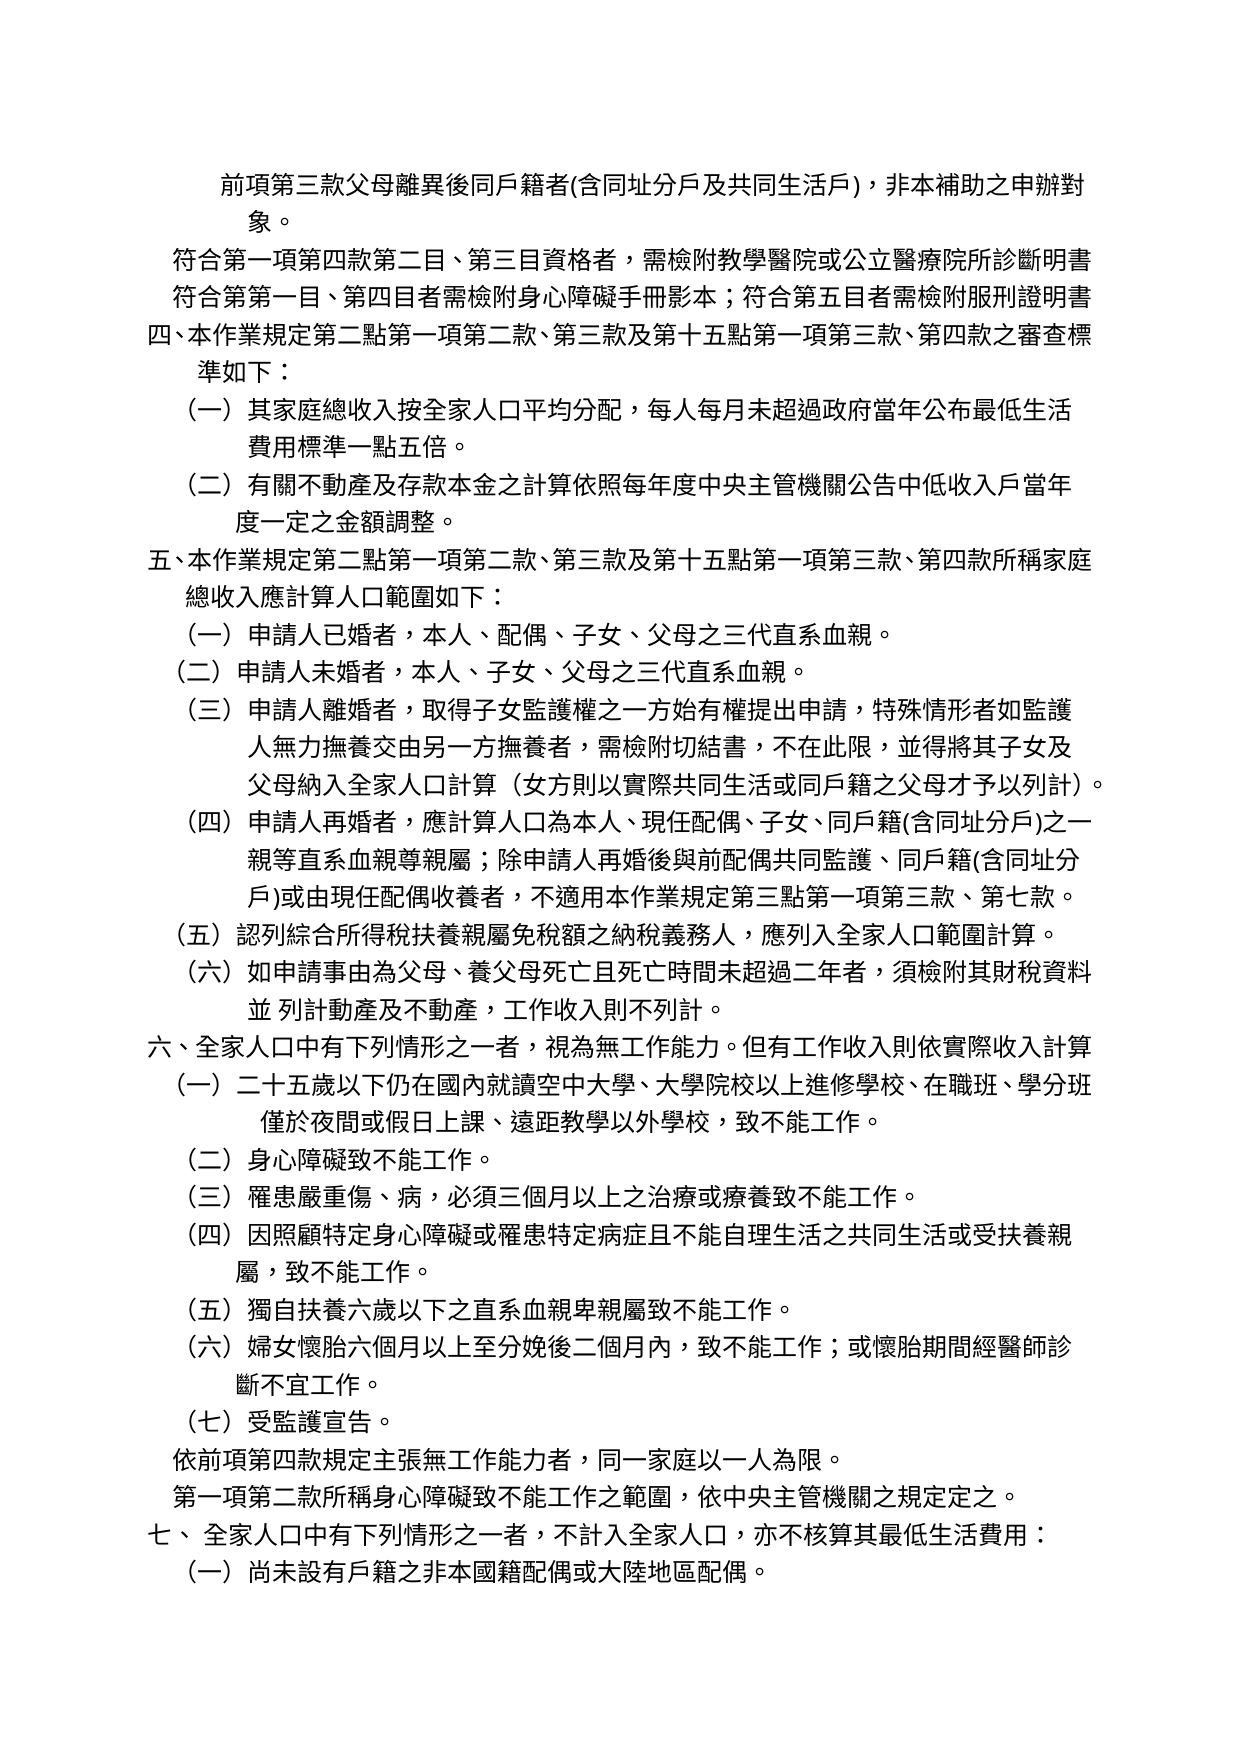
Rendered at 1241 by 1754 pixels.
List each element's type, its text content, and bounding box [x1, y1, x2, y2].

text （一）其家庭總收入按全家人口平均分配，每人每月未超過政府當年公布最低生活費用標準一點五倍。 [173, 389, 1092, 464]
text 七、 全家人口中有下列情形之一者，不計入全家人口，亦不核算其最低生活費用： [148, 1514, 1092, 1552]
text 依前項第四款規定主張無工作能力者，同一家庭以一人為限。 [148, 1439, 1092, 1477]
text （二）有關不動產及存款本金之計算依照每年度中央主管機關公告中低收入戶當年度一定之金額調整。 [173, 464, 1092, 539]
text 前項第三款父母離異後同戶籍者(含同址分戶及共同生活戶)，非本補助之申辦對象。 [148, 164, 1092, 239]
text （二）申請人未婚者，本人、子女、父母之三代直系血親。 [148, 652, 1092, 689]
text （一）二十五歲以下仍在國內就讀空中大學、大學院校以上進修學校、在職班、學分班、僅於夜間或假日上課、遠距教學以外學校，致不能工作。 [148, 1064, 1092, 1139]
text 符合第一項第四款第二目、第三目資格者，需檢附教學醫院或公立醫療院所診斷明書；符合第第一目、第四目者需檢附身心障礙手冊影本；符合第五目者需檢附服刑證明書。 [173, 239, 1092, 314]
text （四）因照顧特定身心障礙或罹患特定病症且不能自理生活之共同生活或受扶養親屬，致不能工作。 [173, 1214, 1092, 1289]
text （七）受監護宣告。 [148, 1402, 1092, 1439]
text （六）婦女懷胎六個月以上至分娩後二個月內，致不能工作；或懷胎期間經醫師診斷不宜工作。 [173, 1327, 1092, 1402]
text （四）申請人再婚者，應計算人口為本人、現任配偶、子女、同戶籍(含同址分戶)之一親等直系血親尊親屬；除申請人再婚後與前配偶共同監護、同戶籍(含同址分戶)或由現任配偶收養者，不適用本作業規定第三點第一項第三款、第七款。 [173, 802, 1092, 914]
text （五）獨自扶養六歲以下之直系血親卑親屬致不能工作。 [148, 1289, 1092, 1327]
text （二）身心障礙致不能工作。 [148, 1139, 1092, 1177]
text 第一項第二款所稱身心障礙致不能工作之範圍，依中央主管機關之規定定之。 [148, 1477, 1092, 1514]
text （三）申請人離婚者，取得子女監護權之一方始有權提出申請，特殊情形者如監護人無力撫養交由另一方撫養者，需檢附切結書，不在此限，並得將其子女及父母納入全家人口計算（女方則以實際共同生活或同戶籍之父母才予以列計）。 [173, 689, 1092, 802]
text 五、本作業規定第二點第一項第二款、第三款及第十五點第一項第三款、第四款所稱家庭總收入應計算人口範圍如下： [148, 539, 1092, 614]
text 六、全家人口中有下列情形之一者，視為無工作能力。但有工作收入則依實際收入計算： [148, 1027, 1092, 1064]
text （一）尚未設有戶籍之非本國籍配偶或大陸地區配偶。 [148, 1552, 1092, 1589]
text （一）申請人已婚者，本人、配偶、子女、父母之三代直系血親。 [148, 614, 1092, 652]
text （五）認列綜合所得稅扶養親屬免稅額之納稅義務人，應列入全家人口範圍計算。 [148, 914, 1092, 952]
text （六）如申請事由為父母、養父母死亡且死亡時間未超過二年者，須檢附其財稅資料並 列計動產及不動產，工作收入則不列計。 [173, 952, 1092, 1027]
text 四、本作業規定第二點第一項第二款、第三款及第十五點第一項第三款、第四款之審查標準如下： [148, 314, 1092, 389]
text （三）罹患嚴重傷、病，必須三個月以上之治療或療養致不能工作。 [148, 1177, 1092, 1214]
